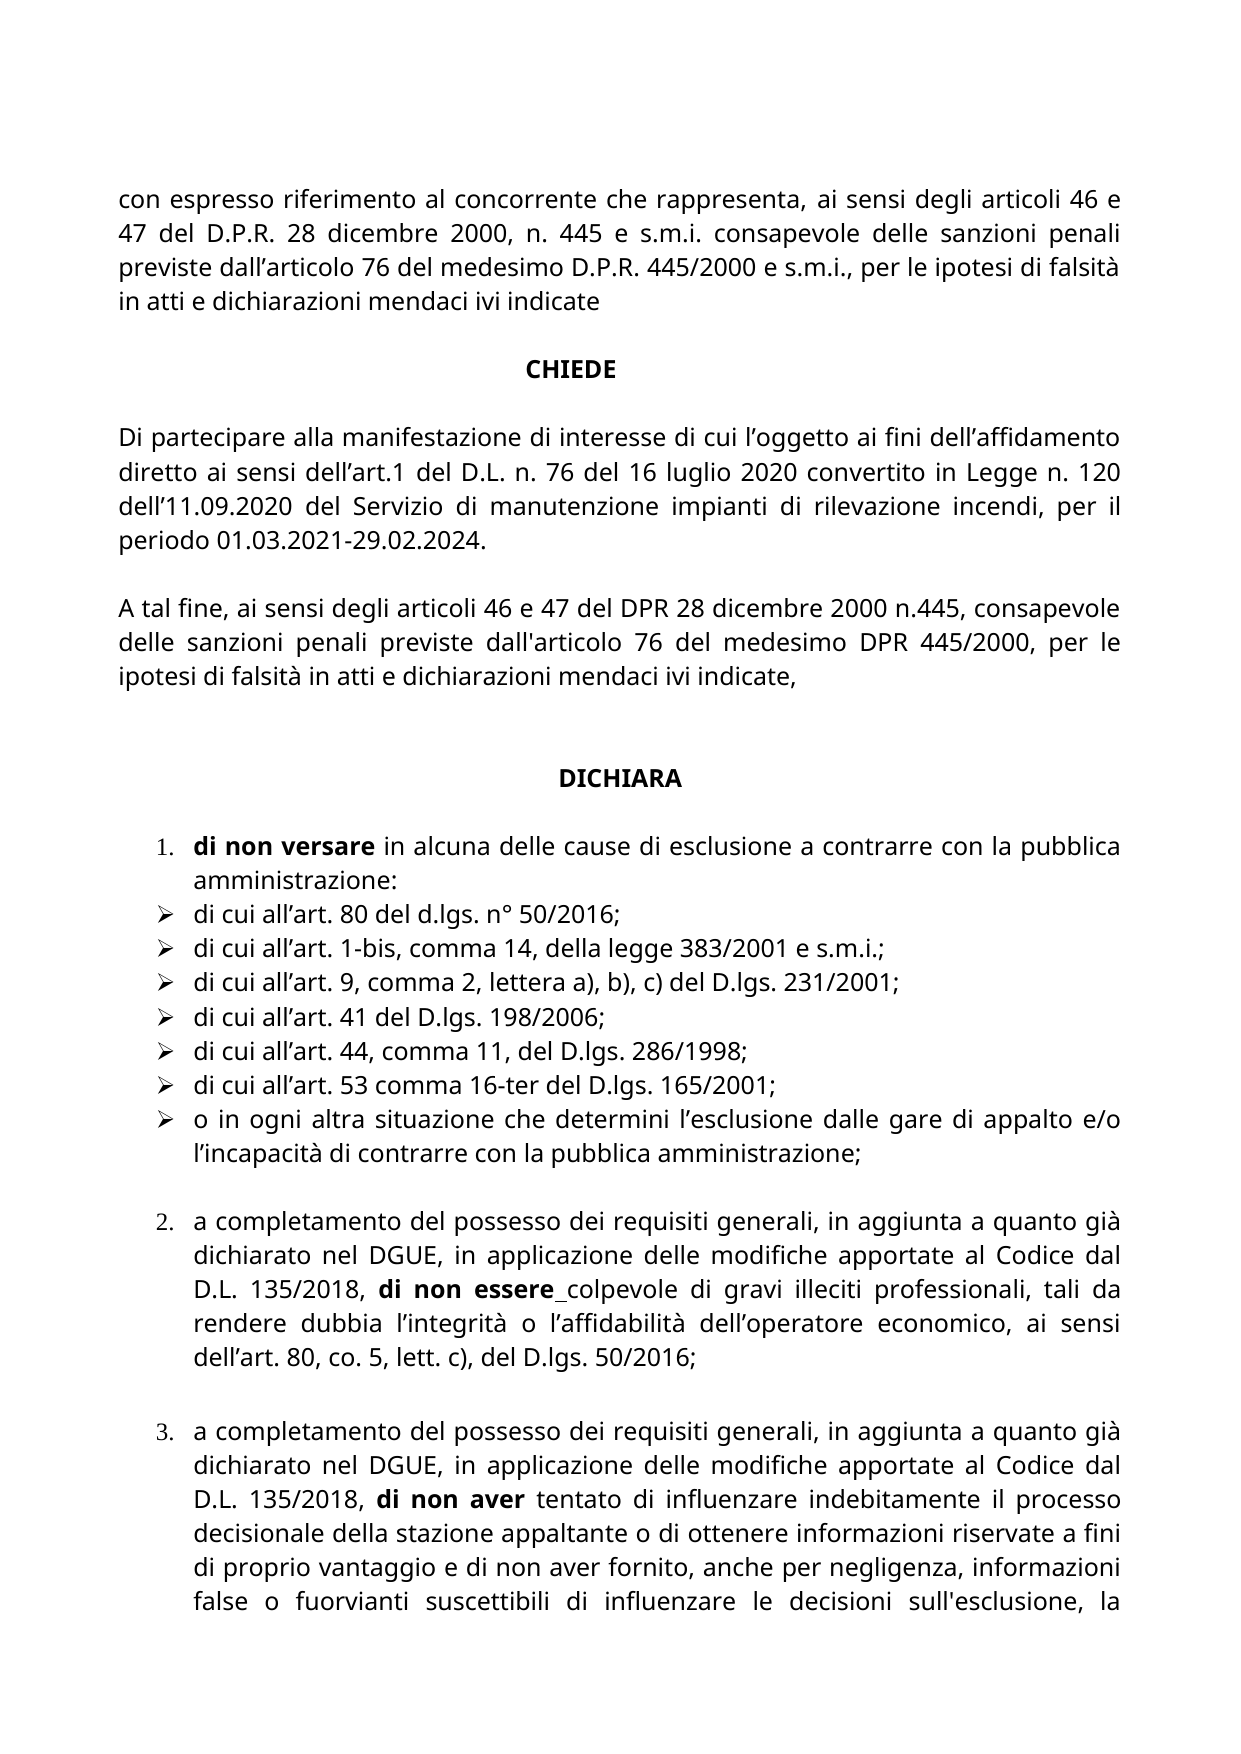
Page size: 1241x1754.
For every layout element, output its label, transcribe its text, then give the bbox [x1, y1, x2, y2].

list a completamento del possesso dei requisiti generali, in aggiunta a quanto già dichiarato nel DGUE, in applicazione delle modifiche apportate al Codice dal D.L. 135/2018, di non essere colpevole di gravi illeciti professionali, tali da rendere dubbia l’integrità o l’affidabilità dell’operatore economico, ai sensi dell’art. 80, co. 5, lett. c), del D.lgs. 50/2016; [156, 1203, 1122, 1374]
list di cui all’art. 53 comma 16-ter del D.lgs. 165/2001; [156, 1067, 1122, 1101]
list di cui all’art. 41 del D.lgs. 198/2006; [156, 999, 1122, 1033]
text con espresso riferimento al concorrente che rappresenta, ai sensi degli articoli 46 e 47 del D.P.R. 28 dicembre 2000, n. 445 e s.m.i. consapevole delle sanzioni penali previste dall’articolo 76 del medesimo D.P.R. 445/2000 e s.m.i., per le ipotesi di falsità in atti e dichiarazioni mendaci ivi indicate [118, 182, 1122, 318]
list o in ogni altra situazione che determini l’esclusione dalle gare di appalto e/o l’incapacità di contrarre con la pubblica amministrazione; [156, 1101, 1122, 1169]
text CHIEDE [156, 352, 1122, 386]
list di cui all’art. 44, comma 11, del D.lgs. 286/1998; [156, 1033, 1122, 1067]
text DICHIARA [118, 761, 1122, 795]
list di non versare in alcuna delle cause di esclusione a contrarre con la pubblica amministrazione: [156, 829, 1122, 897]
list a completamento del possesso dei requisiti generali, in aggiunta a quanto già dichiarato nel DGUE, in applicazione delle modifiche apportate al Codice dal D.L. 135/2018, di non aver tentato di influenzare indebitamente il processo decisionale della stazione appaltante o di ottenere informazioni riservate a fini di proprio vantaggio e di non aver fornito, anche per negligenza, informazioni false o fuorvianti suscettibili di influenzare le decisioni sull'esclusione, la [156, 1413, 1122, 1618]
text Di partecipare alla manifestazione di interesse di cui l’oggetto ai fini dell’affidamento diretto ai sensi dell’art.1 del D.L. n. 76 del 16 luglio 2020 convertito in Legge n. 120 dell’11.09.2020 del Servizio di manutenzione impianti di rilevazione incendi, per il periodo 01.03.2021-29.02.2024. [118, 420, 1122, 556]
list di cui all’art. 1-bis, comma 14, della legge 383/2001 e s.m.i.; [156, 931, 1122, 965]
list di cui all’art. 80 del d.lgs. n° 50/2016; [156, 897, 1122, 931]
text A tal fine, ai sensi degli articoli 46 e 47 del DPR 28 dicembre 2000 n.445, consapevole delle sanzioni penali previste dall'articolo 76 del medesimo DPR 445/2000, per le ipotesi di falsità in atti e dichiarazioni mendaci ivi indicate, [118, 590, 1122, 693]
list di cui all’art. 9, comma 2, lettera a), b), c) del D.lgs. 231/2001; [156, 965, 1122, 999]
